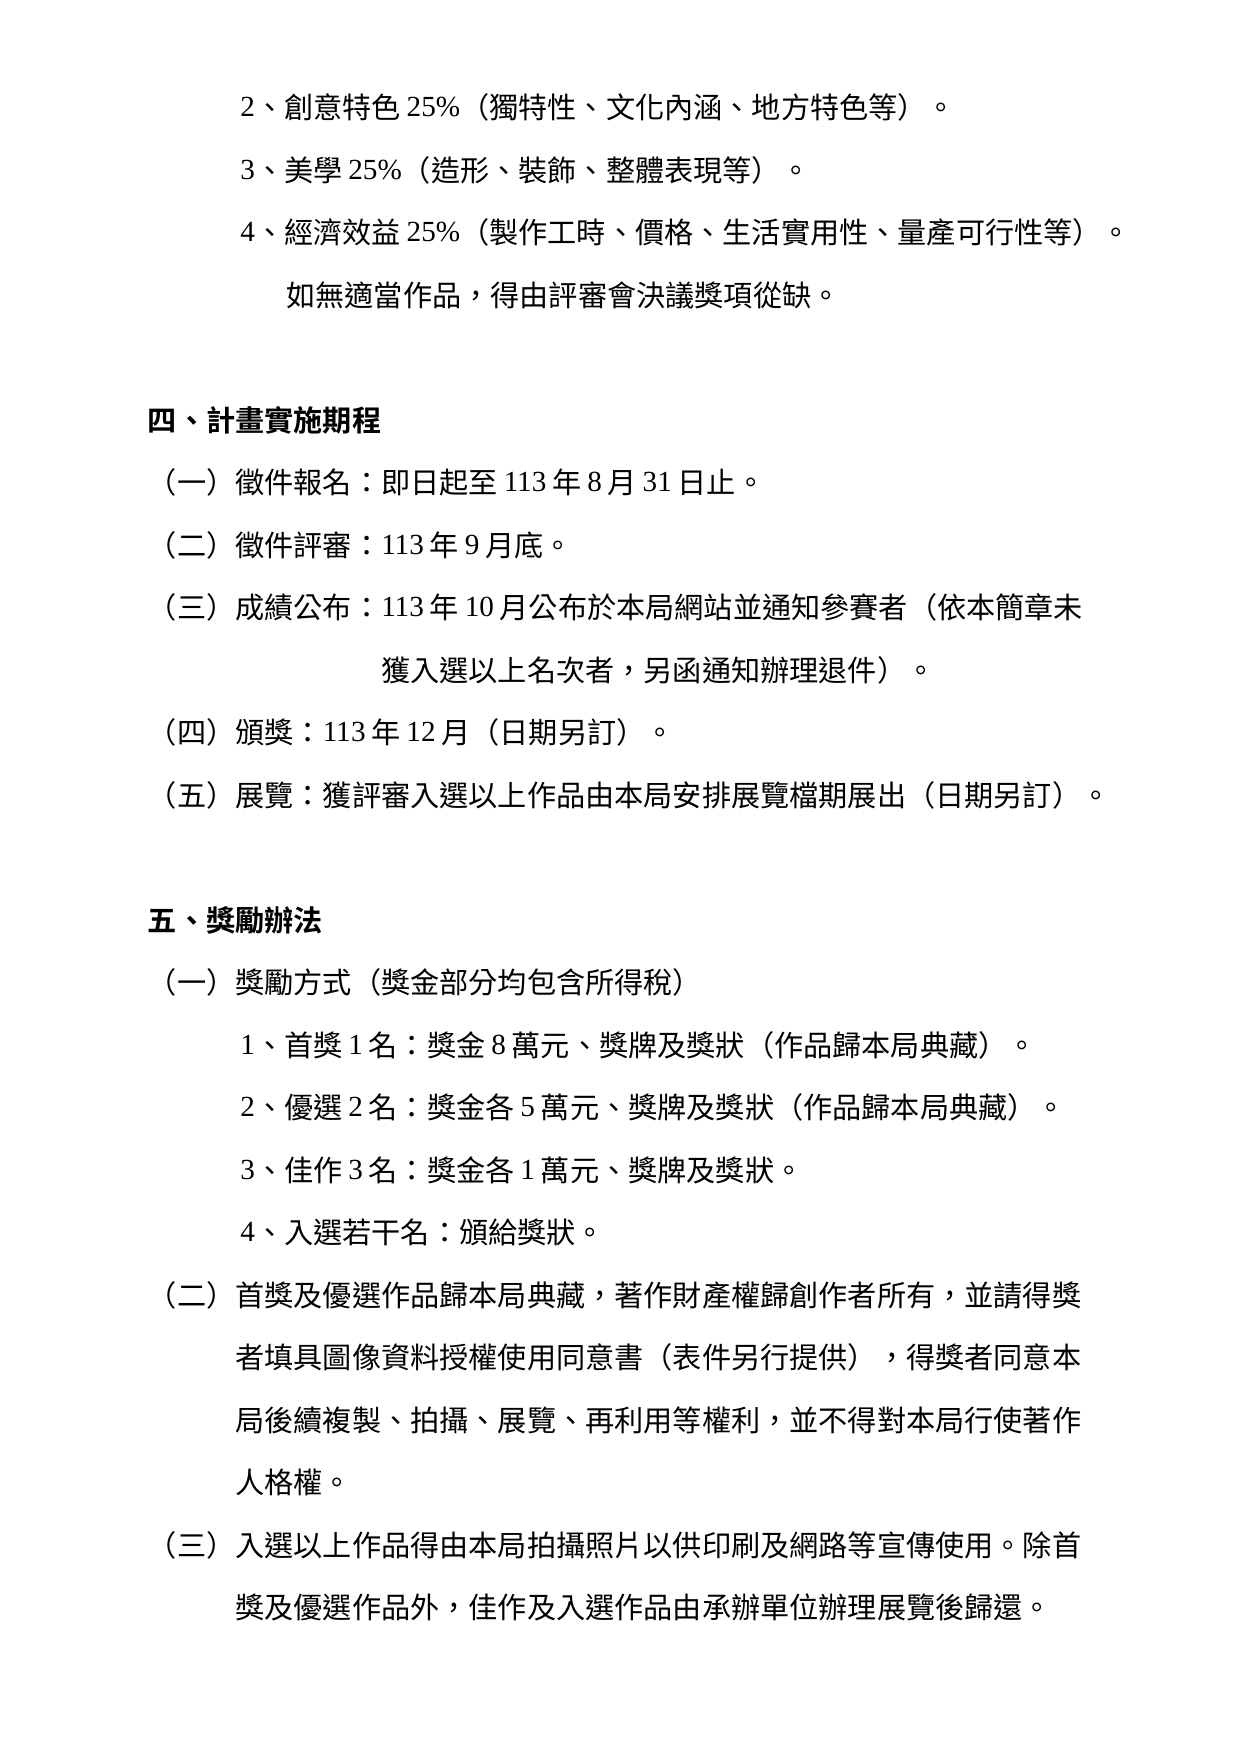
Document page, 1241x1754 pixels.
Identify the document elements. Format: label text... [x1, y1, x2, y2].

text （一）獎勵方式（獎金部分均包含所得稅） [148, 939, 1092, 1002]
text （二）首獎及優選作品歸本局典藏，著作財產權歸創作者所有，並請得獎者填具圖像資料授權使用同意書（表件另行提供），得獎者同意本局後續複製、拍攝、展覽、再利用等權利，並不得對本局行使著作人格權。 [148, 1252, 1092, 1502]
text 3、美學25%（造形、裝飾、整體表現等）。 [240, 127, 1092, 189]
text 1、首獎1名：獎金8萬元、獎牌及獎狀（作品歸本局典藏）。 [240, 1002, 1092, 1064]
text 如無適當作品，得由評審會決議獎項從缺。 [286, 252, 1137, 314]
text （四）頒獎：113年12月（日期另訂）。 [148, 689, 1092, 752]
text 4、入選若干名：頒給獎狀。 [240, 1189, 1092, 1252]
text 2、優選2名：獎金各5萬元、獎牌及獎狀（作品歸本局典藏）。 [240, 1064, 1092, 1127]
text （三）成績公布：113年10月公布於本局網站並通知參賽者（依本簡章未獲入選以上名次者，另函通知辦理退件）。 [148, 564, 1092, 689]
text 四、計畫實施期程 [148, 377, 1092, 439]
text 五、獎勵辦法 [148, 877, 1092, 939]
text 2、創意特色25%（獨特性、文化內涵、地方特色等）。 [240, 64, 1092, 127]
text （五）展覽：獲評審入選以上作品由本局安排展覽檔期展出（日期另訂）。 [148, 752, 1092, 814]
text 3、佳作3名：獎金各1萬元、獎牌及獎狀。 [240, 1127, 1092, 1189]
text （三）入選以上作品得由本局拍攝照片以供印刷及網路等宣傳使用。除首獎及優選作品外，佳作及入選作品由承辦單位辦理展覽後歸還。 [148, 1502, 1092, 1627]
text 4、經濟效益25%（製作工時、價格、生活實用性、量產可行性等）。 [240, 189, 1137, 252]
text （一）徵件報名：即日起至113年8月31日止。 [148, 439, 1092, 502]
text （二）徵件評審：113年9月底。 [148, 502, 1092, 564]
